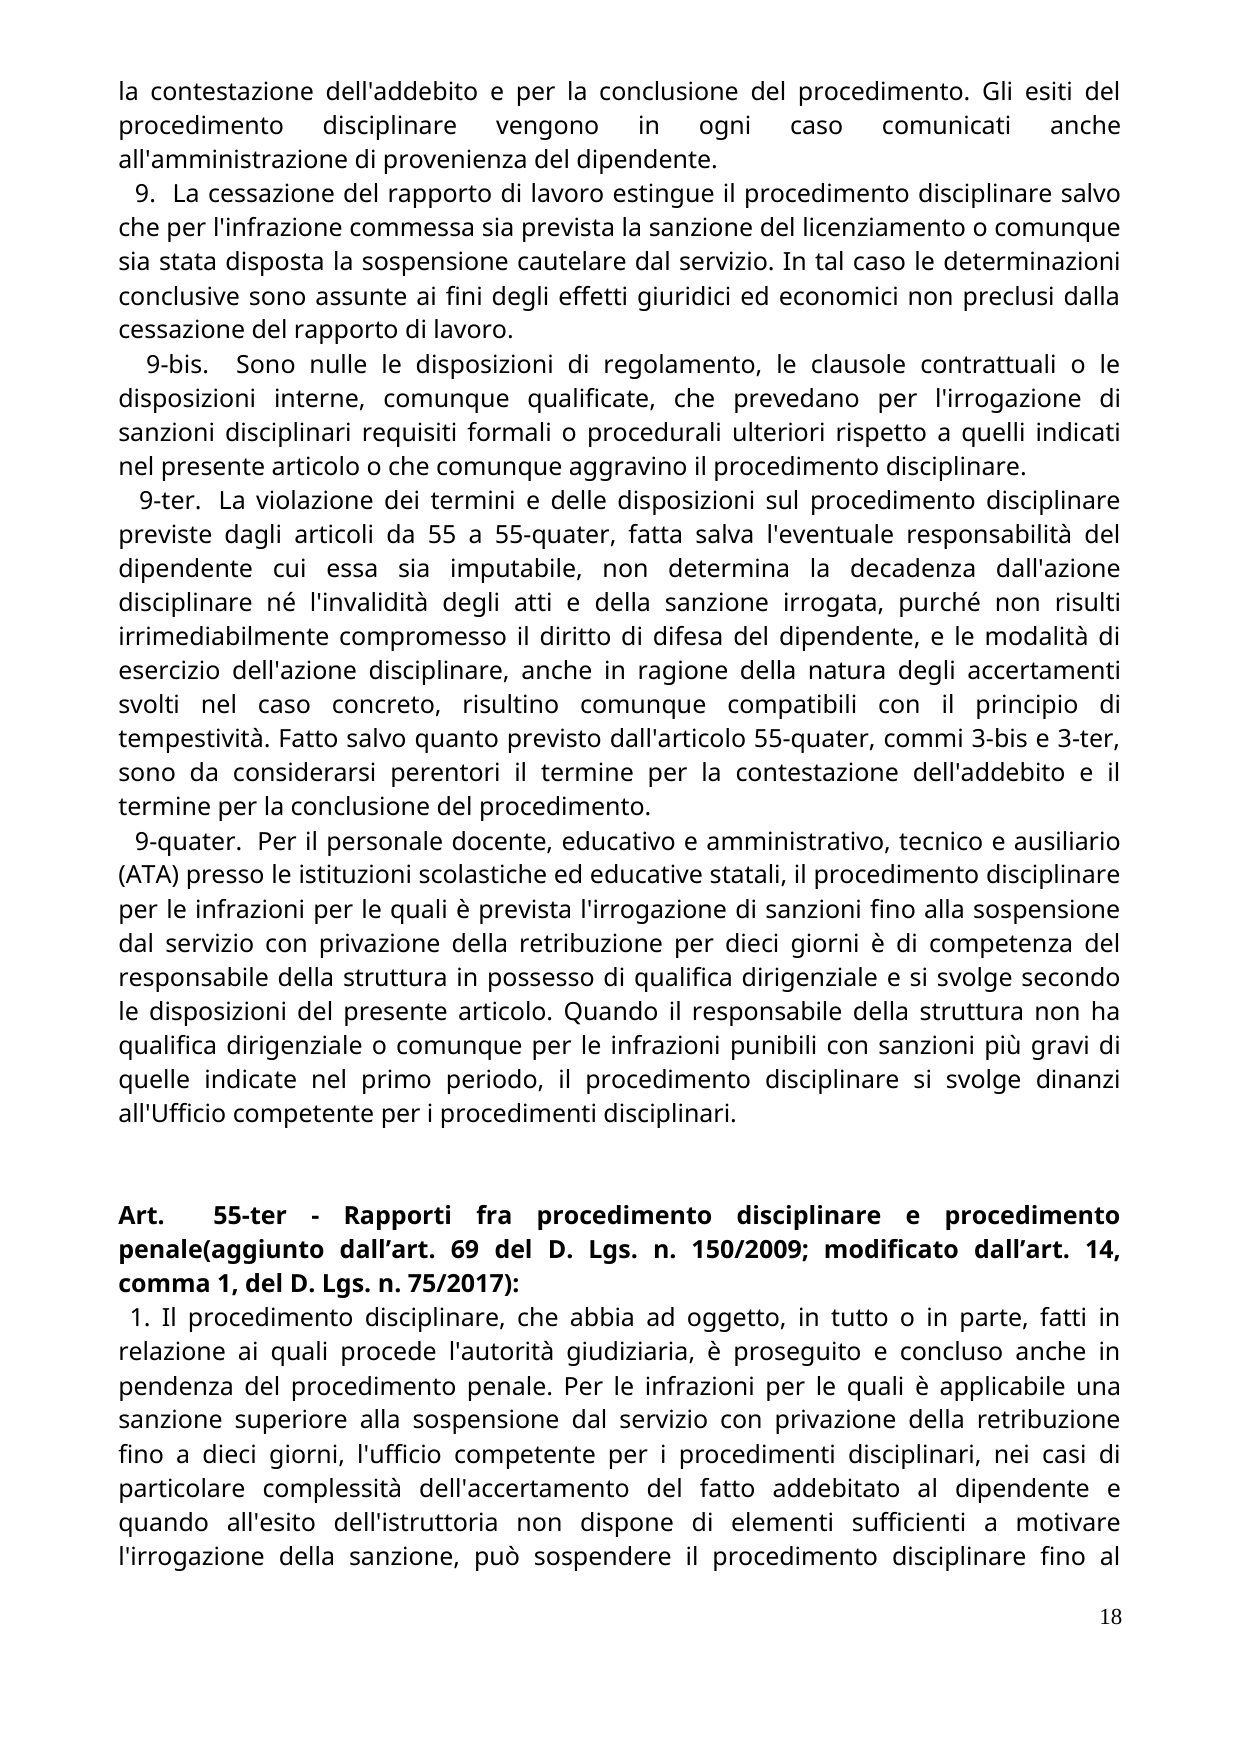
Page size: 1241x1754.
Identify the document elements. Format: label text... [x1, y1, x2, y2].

text 9-ter. La violazione dei termini e delle disposizioni sul procedimento disciplinare previste dagli articoli da 55 a 55-quater, fatta salva l'eventuale responsabilità del dipendente cui essa sia imputabile, non determina la decadenza dall'azione disciplinare né l'invalidità degli atti e della sanzione irrogata, purché non risulti irrimediabilmente compromesso il diritto di difesa del dipendente, e le modalità di esercizio dell'azione disciplinare, anche in ragione della natura degli accertamenti svolti nel caso concreto, risultino comunque compatibili con il principio di tempestività. Fatto salvo quanto previsto dall'articolo 55-quater, commi 3-bis e 3-ter, sono da considerarsi perentori il termine per la contestazione dell'addebito e il termine per la conclusione del procedimento. [118, 482, 1122, 823]
text Art. 55-ter - Rapporti fra procedimento disciplinare e procedimento penale(aggiunto dall’art. 69 del D. Lgs. n. 150/2009; modificato dall’art. 14, comma 1, del D. Lgs. n. 75/2017): [118, 1198, 1122, 1300]
text la contestazione dell'addebito e per la conclusione del procedimento. Gli esiti del procedimento disciplinare vengono in ogni caso comunicati anche all'amministrazione di provenienza del dipendente. [118, 74, 1122, 176]
text 9-quater. Per il personale docente, educativo e amministrativo, tecnico e ausiliario (ATA) presso le istituzioni scolastiche ed educative statali, il procedimento disciplinare per le infrazioni per le quali è prevista l'irrogazione di sanzioni fino alla sospensione dal servizio con privazione della retribuzione per dieci giorni è di competenza del responsabile della struttura in possesso di qualifica dirigenziale e si svolge secondo le disposizioni del presente articolo. Quando il responsabile della struttura non ha qualifica dirigenziale o comunque per le infrazioni punibili con sanzioni più gravi di quelle indicate nel primo periodo, il procedimento disciplinare si svolge dinanzi all'Ufficio competente per i procedimenti disciplinari. [118, 823, 1122, 1130]
text 9-bis. Sono nulle le disposizioni di regolamento, le clausole contrattuali o le disposizioni interne, comunque qualificate, che prevedano per l'irrogazione di sanzioni disciplinari requisiti formali o procedurali ulteriori rispetto a quelli indicati nel presente articolo o che comunque aggravino il procedimento disciplinare. [118, 346, 1122, 482]
text 1. Il procedimento disciplinare, che abbia ad oggetto, in tutto o in parte, fatti in relazione ai quali procede l'autorità giudiziaria, è proseguito e concluso anche in pendenza del procedimento penale. Per le infrazioni per le quali è applicabile una sanzione superiore alla sospensione dal servizio con privazione della retribuzione fino a dieci giorni, l'ufficio competente per i procedimenti disciplinari, nei casi di particolare complessità dell'accertamento del fatto addebitato al dipendente e quando all'esito dell'istruttoria non dispone di elementi sufficienti a motivare l'irrogazione della sanzione, può sospendere il procedimento disciplinare fino al [118, 1300, 1122, 1572]
text 9. La cessazione del rapporto di lavoro estingue il procedimento disciplinare salvo che per l'infrazione commessa sia prevista la sanzione del licenziamento o comunque sia stata disposta la sospensione cautelare dal servizio. In tal caso le determinazioni conclusive sono assunte ai fini degli effetti giuridici ed economici non preclusi dalla cessazione del rapporto di lavoro. [118, 176, 1122, 346]
